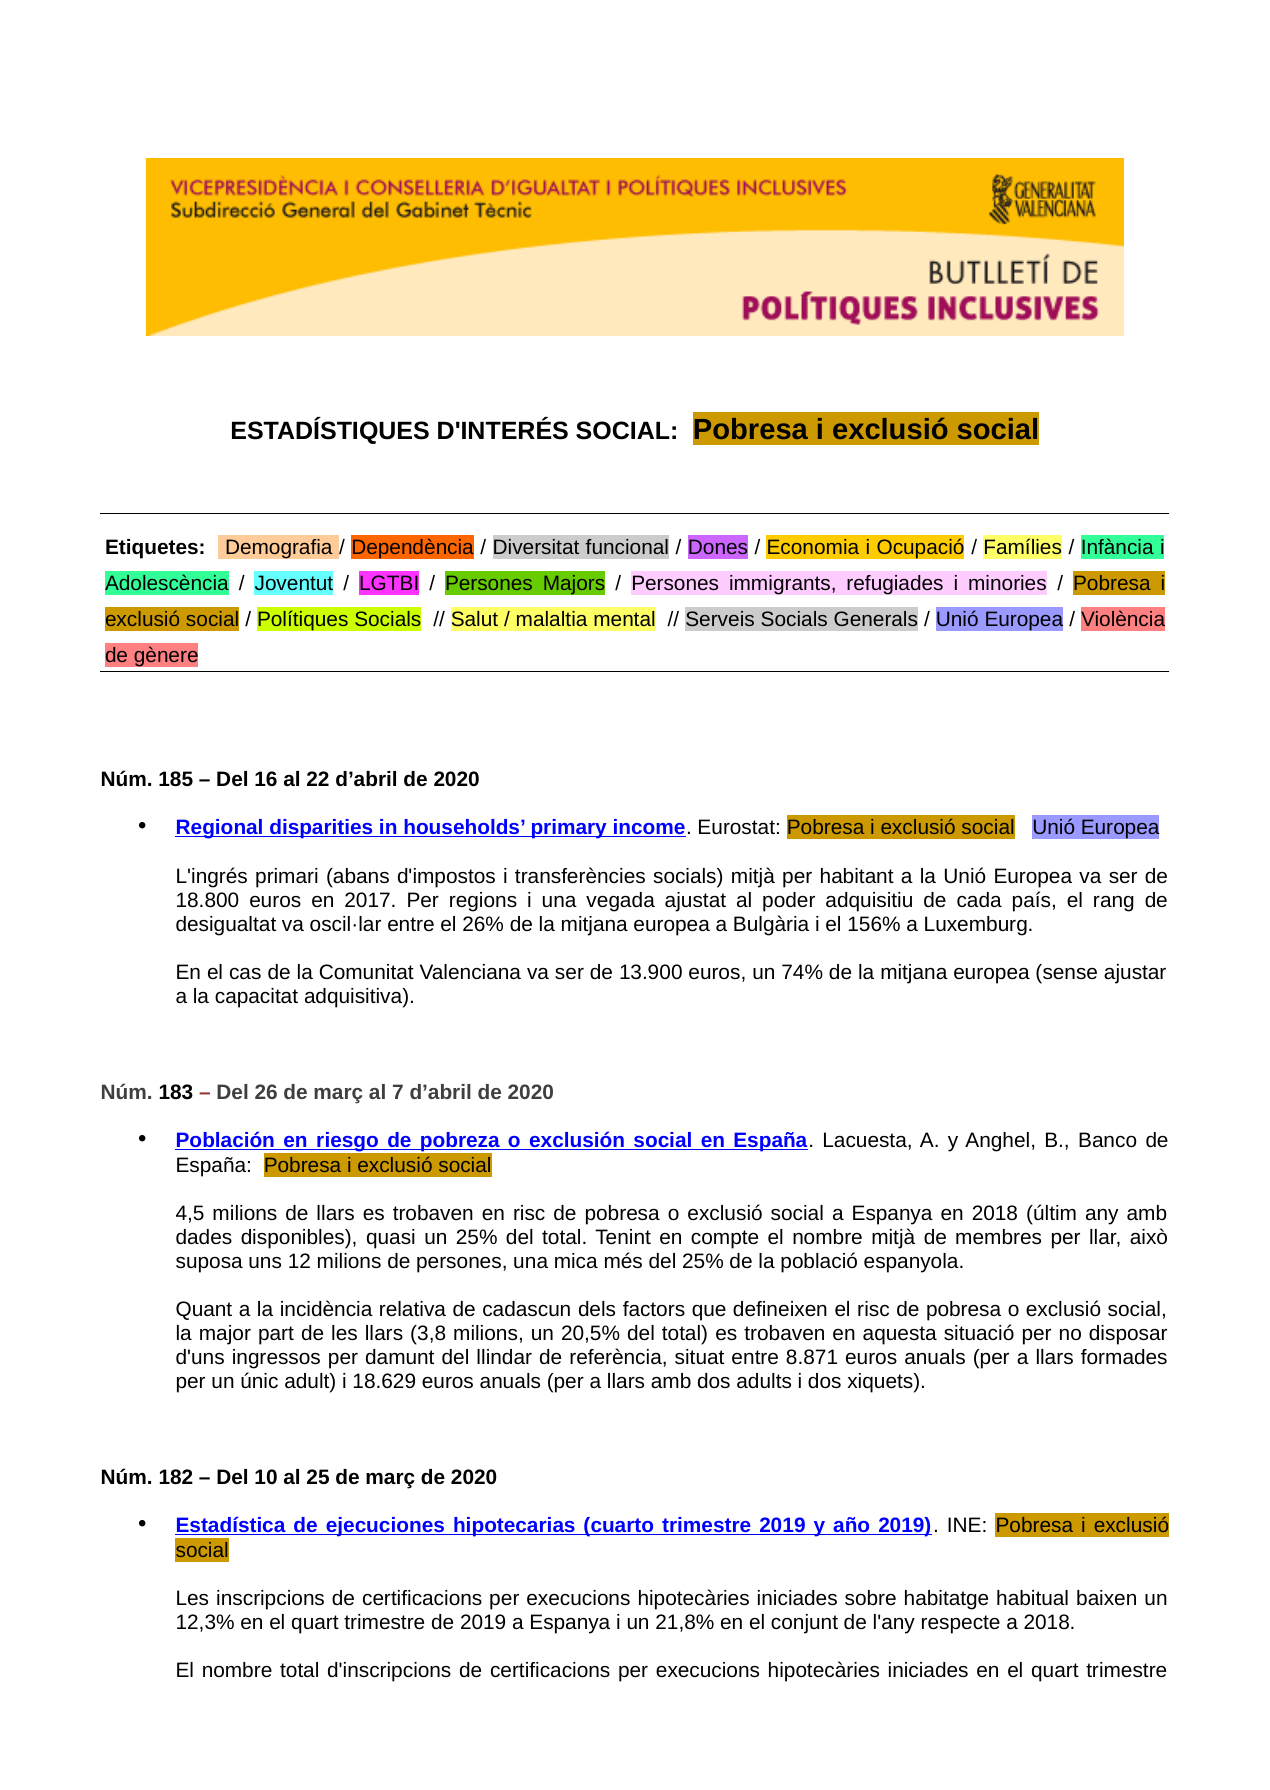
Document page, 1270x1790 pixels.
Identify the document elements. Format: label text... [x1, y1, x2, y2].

list Población en riesgo de pobreza o exclusión social en España. Lacuesta, A. y Anghel, B., Banco de España: Pobresa i exclusió social [138, 1128, 1169, 1177]
text L'ingrés primari (abans d'impostos i transferències socials) mitjà per habitant a la Unió Europea va ser de 18.800 euros en 2017. Per regions i una vegada ajustat al poder adquisitiu de cada país, el rang de desigualtat va oscil·lar entre el 26% de la mitjana europea a Bulgària i el 156% a Luxemburg. [175, 864, 1169, 936]
subtitle Regional disparities in households’ primary income. Eurostat: Pobresa i exclusió social Unió Europea [138, 815, 1169, 840]
text El nombre total d'inscripcions de certificacions per execucions hipotecàries iniciades en el quart trimestre [175, 1658, 1169, 1682]
picture [145, 158, 1124, 336]
text Núm. 182 – Del 10 al 25 de març de 2020 [100, 1465, 1169, 1489]
text Etiquetes: Demografia / Dependència / Diversitat funcional / Dones / Economia i Ocupació / Famílies / Infància i Adolescència / Joventut / LGTBI / Persones Majors / Persones immigrants, refugiades i minories / Pobresa i exclusió social / Polítiques Socials // Salut / malaltia mental // Serveis Socials Generals / Unió Europea / Violència de gènere [100, 530, 1169, 671]
text Núm. 185 – Del 16 al 22 d’abril de 2020 [100, 767, 1169, 791]
text Les inscripcions de certificacions per execucions hipotecàries iniciades sobre habitatge habitual baixen un 12,3% en el quart trimestre de 2019 a Espanya i un 21,8% en el conjunt de l'any respecte a 2018. [175, 1586, 1169, 1634]
text 4,5 milions de llars es trobaven en risc de pobresa o exclusió social a Espanya en 2018 (últim any amb dades disponibles), quasi un 25% del total. Tenint en compte el nombre mitjà de membres per llar, això suposa uns 12 milions de persones, una mica més del 25% de la població espanyola. [175, 1201, 1169, 1273]
text Quant a la incidència relativa de cadascun dels factors que defineixen el risc de pobresa o exclusió social, la major part de les llars (3,8 milions, un 20,5% del total) es trobaven en aquesta situació per no disposar d'uns ingressos per damunt del llindar de referència, situat entre 8.871 euros anuals (per a llars formades per un únic adult) i 18.629 euros anuals (per a llars amb dos adults i dos xiquets). [175, 1297, 1169, 1393]
list Estadística de ejecuciones hipotecarias (cuarto trimestre 2019 y año 2019). INE: Pobresa i exclusió social [138, 1513, 1169, 1562]
text ESTADÍSTIQUES D'INTERÉS SOCIAL: Pobresa i exclusió social [100, 412, 1169, 445]
text En el cas de la Comunitat Valenciana va ser de 13.900 euros, un 74% de la mitjana europea (sense ajustar a la capacitat adquisitiva). [175, 960, 1169, 1008]
text Núm. 183 – Del 26 de març al 7 d’abril de 2020 [100, 1080, 1169, 1104]
